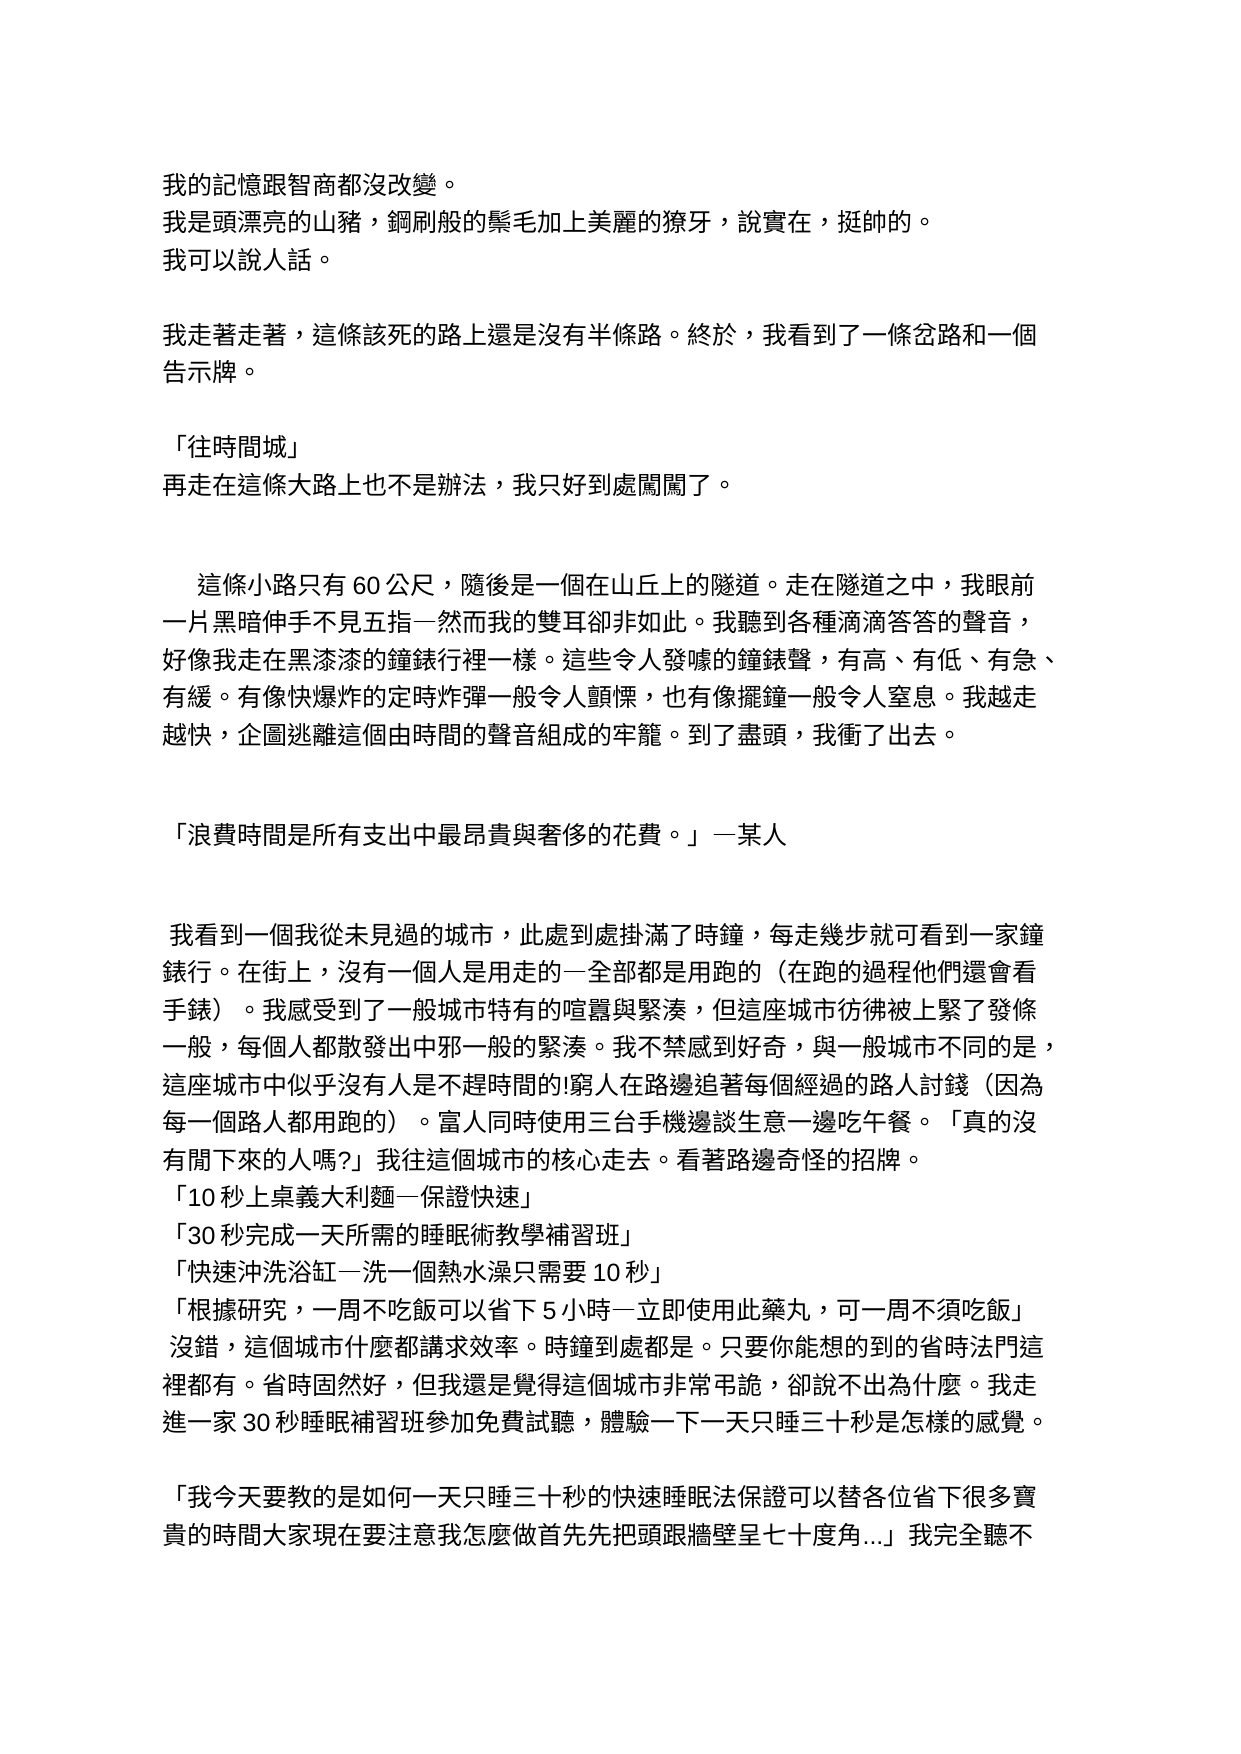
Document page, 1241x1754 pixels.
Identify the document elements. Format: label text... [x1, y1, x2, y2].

text 我走著走著，這條該死的路上還是沒有半條路。終於，我看到了一條岔路和一個告示牌。 [162, 314, 1053, 389]
text 我可以說人話。 [162, 239, 1053, 277]
text 我的記憶跟智商都沒改變。 [162, 164, 1053, 202]
text 這條小路只有60公尺，隨後是一個在山丘上的隧道。走在隧道之中，我眼前一片黑暗伸手不見五指—然而我的雙耳卻非如此。我聽到各種滴滴答答的聲音，好像我走在黑漆漆的鐘錶行裡一樣。這些令人發噱的鐘錶聲，有高、有低、有急、有緩。有像快爆炸的定時炸彈一般令人顫慄，也有像擺鐘一般令人窒息。我越走越快，企圖逃離這個由時間的聲音組成的牢籠。到了盡頭，我衝了出去。 [162, 564, 1053, 752]
text 我看到一個我從未見過的城市，此處到處掛滿了時鐘，每走幾步就可看到一家鐘錶行。在街上，沒有一個人是用走的—全部都是用跑的（在跑的過程他們還會看手錶）。我感受到了一般城市特有的喧囂與緊湊，但這座城市彷彿被上緊了發條一般，每個人都散發出中邪一般的緊湊。我不禁感到好奇，與一般城市不同的是，這座城市中似乎沒有人是不趕時間的!窮人在路邊追著每個經過的路人討錢（因為每一個路人都用跑的）。富人同時使用三台手機邊談生意一邊吃午餐。「真的沒有閒下來的人嗎?」我往這個城市的核心走去。看著路邊奇怪的招牌。 [162, 914, 1053, 1177]
text 「我今天要教的是如何一天只睡三十秒的快速睡眠法保證可以替各位省下很多寶貴的時間大家現在要注意我怎麼做首先先把頭跟牆壁呈七十度角...」我完全聽不 [162, 1477, 1053, 1552]
text 我是頭漂亮的山豬，鋼刷般的鬃毛加上美麗的獠牙，說實在，挺帥的。 [162, 202, 1053, 239]
text 沒錯，這個城市什麼都講求效率。時鐘到處都是。只要你能想的到的省時法門這裡都有。省時固然好，但我還是覺得這個城市非常弔詭，卻說不出為什麼。我走進一家30秒睡眠補習班參加免費試聽，體驗一下一天只睡三十秒是怎樣的感覺。 [162, 1327, 1053, 1439]
text 「30秒完成一天所需的睡眠術教學補習班」 [162, 1214, 1053, 1252]
text 「浪費時間是所有支出中最昂貴與奢侈的花費。」—某人 [162, 814, 1053, 852]
text 「10秒上桌義大利麵—保證快速」 [162, 1177, 1053, 1214]
text 「往時間城」 [162, 427, 1053, 464]
text 「快速沖洗浴缸—洗一個熱水澡只需要10秒」 [162, 1252, 1053, 1289]
text 「根據研究，一周不吃飯可以省下5小時—立即使用此藥丸，可一周不須吃飯」 [162, 1289, 1053, 1327]
text 再走在這條大路上也不是辦法，我只好到處闖闖了。 [162, 464, 1053, 502]
